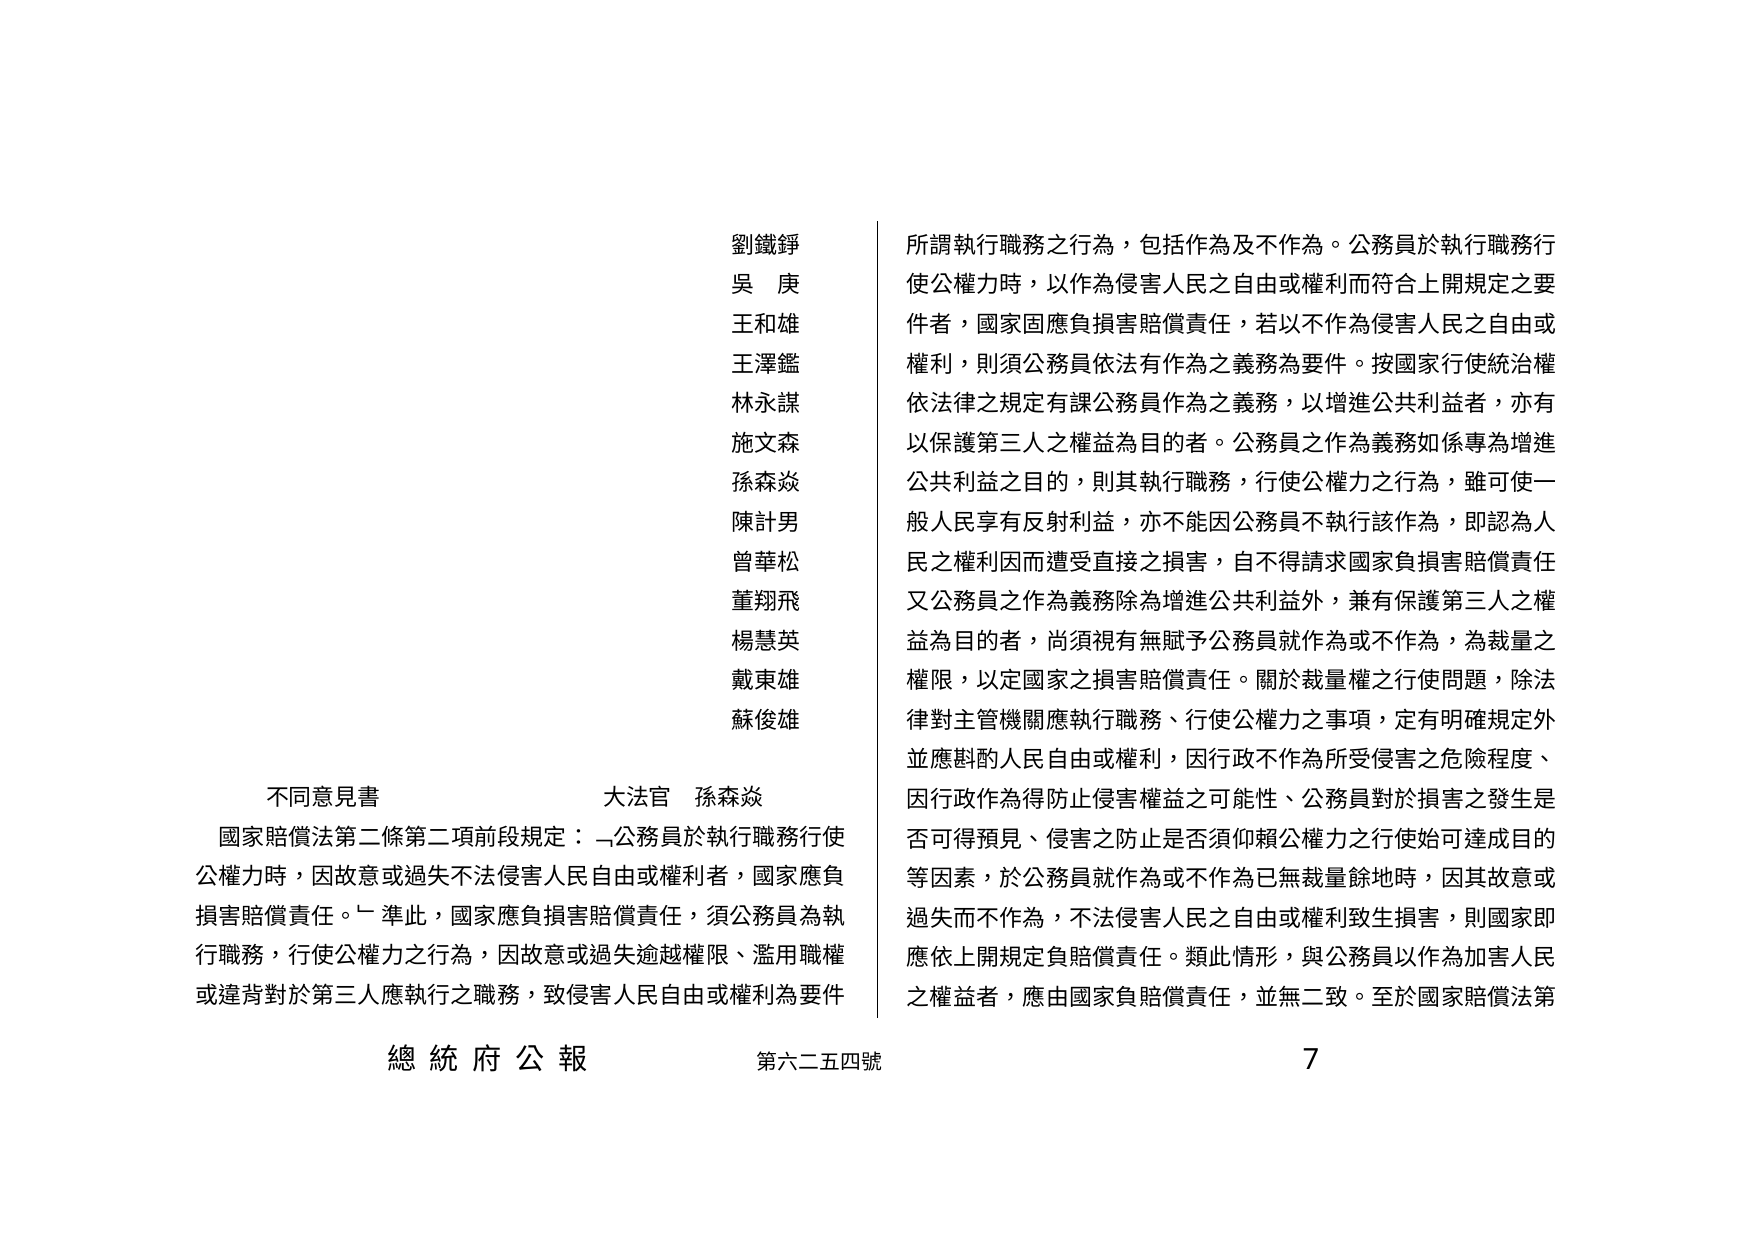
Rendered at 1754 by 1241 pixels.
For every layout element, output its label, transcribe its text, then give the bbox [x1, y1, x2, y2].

text 王澤鑑 [195, 340, 800, 380]
text 國家賠償法第二條第二項前段規定：﹁公務員於執行職務行使公權力時，因故意或過失不法侵害人民自由或權利者，國家應負損害賠償責任。﹂準此，國家應負損害賠償責任，須公務員為執行職務，行使公權力之行為，因故意或過失逾越權限、濫用職權或違背對於第三人應執行之職務，致侵害人民自由或權利為要件。所謂執行職務之行為，包括作為及不作為。公務員於執行職務行使公權力時，以作為侵害人民之自由或權利而符合上開規定之要件者，國家固應負損害賠償責任，若以不作為侵害人民之自由或權利，則須公務員依法有作為之義務為要件。按國家行使統治權，依法律之規定有課公務員作為之義務，以增進公共利益者，亦有以保護第三人之權益為目的者。公務員之作為義務如係專為增進公共利益之目的，則其執行職務，行使公權力之行為，雖可使一般人民享有反射利益，亦不能因公務員不執行該作為，即認為人民之權利因而遭受直接之損害，自不得請求國家負損害賠償責任。又公務員之作為義務除為增進公共利益外，兼有保護第三人之權益為目的者，尚須視有無賦予公務員就作為或不作為，為裁量之權限，以定國家之損害賠償責任。關於裁量權之行使問題，除法律對主管機關應執行職務、行使公權力之事項，定有明確規定外，並應斟酌人民自由或權利，因行政不作為所受侵害之危險程度、因行政作為得防止侵害權益之可能性、公務員對於損害之發生是否可得預見、侵害之防止是否須仰賴公權力之行使始可達成目的等因素，於公務員就作為或不作為已無裁量餘地時，因其故意或過失而不作為，不法侵害人民之自由或權利致生損害，則國家即應依上開規定負賠償責任。類此情形，與公務員以作為加害人民之權益者，應由國家負賠償責任，並無二致。至於國家賠償法第二條第二項後段規定：﹁公務員怠於執行職務，致人民自由或權利遭受損害者，亦同。﹂其立法意旨係指依法律明確規定，第三人對於公務員為特定職務行為，有公法上請求權存在，經請求其執行而怠於執行，致該請求權因不能實現或因遲延執行，自由或權利遭受損害之情形而言。關此公法上請求權之行使，自行政訴訟法修正實施後，權利人得依同法第五條及第八條規定請求國家機關給付，是與公務員對於規制權限之不作為，具有裁量餘地者，性質有異；與國家賠償法第二條第二項前段規定，人民之自由或權利因公務員積極作為或消極不作為之侵權行為而發生之損害，由國家負賠償責任者，亦屬不同。最高法院七十二年台上字第七○四號判例謂：﹁國家賠償法第二條第二項後段所謂公務員怠於執行職務，係指公務員對於被害人有應執行之職務而怠於執行者而言。換言之，被害人對於公務員為特定職務行為，有公法上請求權存在，經請求其執行而怠於執行，致自由或權利遭受損害者，始得依上開規定，請求國家負損害賠償責任。若公務員對於職務之執行，雖可使一般人民享有反射利益，人民對於公務員仍不得請求為該職務之行為者，縱公務員怠於執行該職務，人民尚無公法上請求權可資行使，以資保護其利益，自不得依上開規定請求國家賠償損害。﹂係專就國家賠償法第二條第二項後段之規定而為闡釋，並未增加法律所無之限制，與憲法第二十四條規定並無違背。 [907, 222, 1559, 1013]
text 楊慧英 [195, 617, 800, 657]
text 劉鐵錚 [195, 222, 800, 261]
text 戴東雄 [195, 657, 800, 697]
text 董翔飛 [195, 578, 800, 617]
text 林永謀 [195, 380, 800, 419]
text 陳計男 [195, 499, 800, 538]
text 曾華松 [195, 538, 800, 578]
text 孫森焱 [195, 459, 800, 499]
text 吳 庚 [195, 261, 800, 301]
text 施文森 [195, 419, 800, 459]
text 王和雄 [195, 301, 800, 340]
text 蘇俊雄 [195, 697, 800, 736]
text 不同意見書 大法官 孫森焱 [266, 774, 847, 813]
text 國家賠償法第二條第二項前段規定：﹁公務員於執行職務行使公權力時，因故意或過失不法侵害人民自由或權利者，國家應負損害賠償責任。﹂準此，國家應負損害賠償責任，須公務員為執行職務，行使公權力之行為，因故意或過失逾越權限、濫用職權或違背對於第三人應執行之職務，致侵害人民自由或權利為要件。所謂執行職務之行為，包括作為及不作為。公務員於執行職務行使公權力時，以作為侵害人民之自由或權利而符合上開規定之要件者，國家固應負損害賠償責任，若以不作為侵害人民之自由或權利，則須公務員依法有作為之義務為要件。按國家行使統治權，依法律之規定有課公務員作為之義務，以增進公共利益者，亦有以保護第三人之權益為目的者。公務員之作為義務如係專為增進公共利益之目的，則其執行職務，行使公權力之行為，雖可使一般人民享有反射利益，亦不能因公務員不執行該作為，即認為人民之權利因而遭受直接之損害，自不得請求國家負損害賠償責任。又公務員之作為義務除為增進公共利益外，兼有保護第三人之權益為目的者，尚須視有無賦予公務員就作為或不作為，為裁量之權限，以定國家之損害賠償責任。關於裁量權之行使問題，除法律對主管機關應執行職務、行使公權力之事項，定有明確規定外，並應斟酌人民自由或權利，因行政不作為所受侵害之危險程度、因行政作為得防止侵害權益之可能性、公務員對於損害之發生是否可得預見、侵害之防止是否須仰賴公權力之行使始可達成目的等因素，於公務員就作為或不作為已無裁量餘地時，因其故意或過失而不作為，不法侵害人民之自由或權利致生損害，則國家即應依上開規定負賠償責任。類此情形，與公務員以作為加害人民之權益者，應由國家負賠償責任，並無二致。至於國家賠償法第二條第二項後段規定：﹁公務員怠於執行職務，致人民自由或權利遭受損害者，亦同。﹂其立法意旨係指依法律明確規定，第三人對於公務員為特定職務行為，有公法上請求權存在，經請求其執行而怠於執行，致該請求權因不能實現或因遲延執行，自由或權利遭受損害之情形而言。關此公法上請求權之行使，自行政訴訟法修正實施後，權利人得依同法第五條及第八條規定請求國家機關給付，是與公務員對於規制權限之不作為，具有裁量餘地者，性質有異；與國家賠償法第二條第二項前段規定，人民之自由或權利因公務員積極作為或消極不作為之侵權行為而發生之損害，由國家負賠償責任者，亦屬不同。最高法院七十二年台上字第七○四號判例謂：﹁國家賠償法第二條第二項後段所謂公務員怠於執行職務，係指公務員對於被害人有應執行之職務而怠於執行者而言。換言之，被害人對於公務員為特定職務行為，有公法上請求權存在，經請求其執行而怠於執行，致自由或權利遭受損害者，始得依上開規定，請求國家負損害賠償責任。若公務員對於職務之執行，雖可使一般人民享有反射利益，人民對於公務員仍不得請求為該職務之行為者，縱公務員怠於執行該職務，人民尚無公法上請求權可資行使，以資保護其利益，自不得依上開規定請求國家賠償損害。﹂係專就國家賠償法第二條第二項後段之規定而為闡釋，並未增加法律所無之限制，與憲法第二十四條規定並無違背。 [195, 813, 847, 1011]
